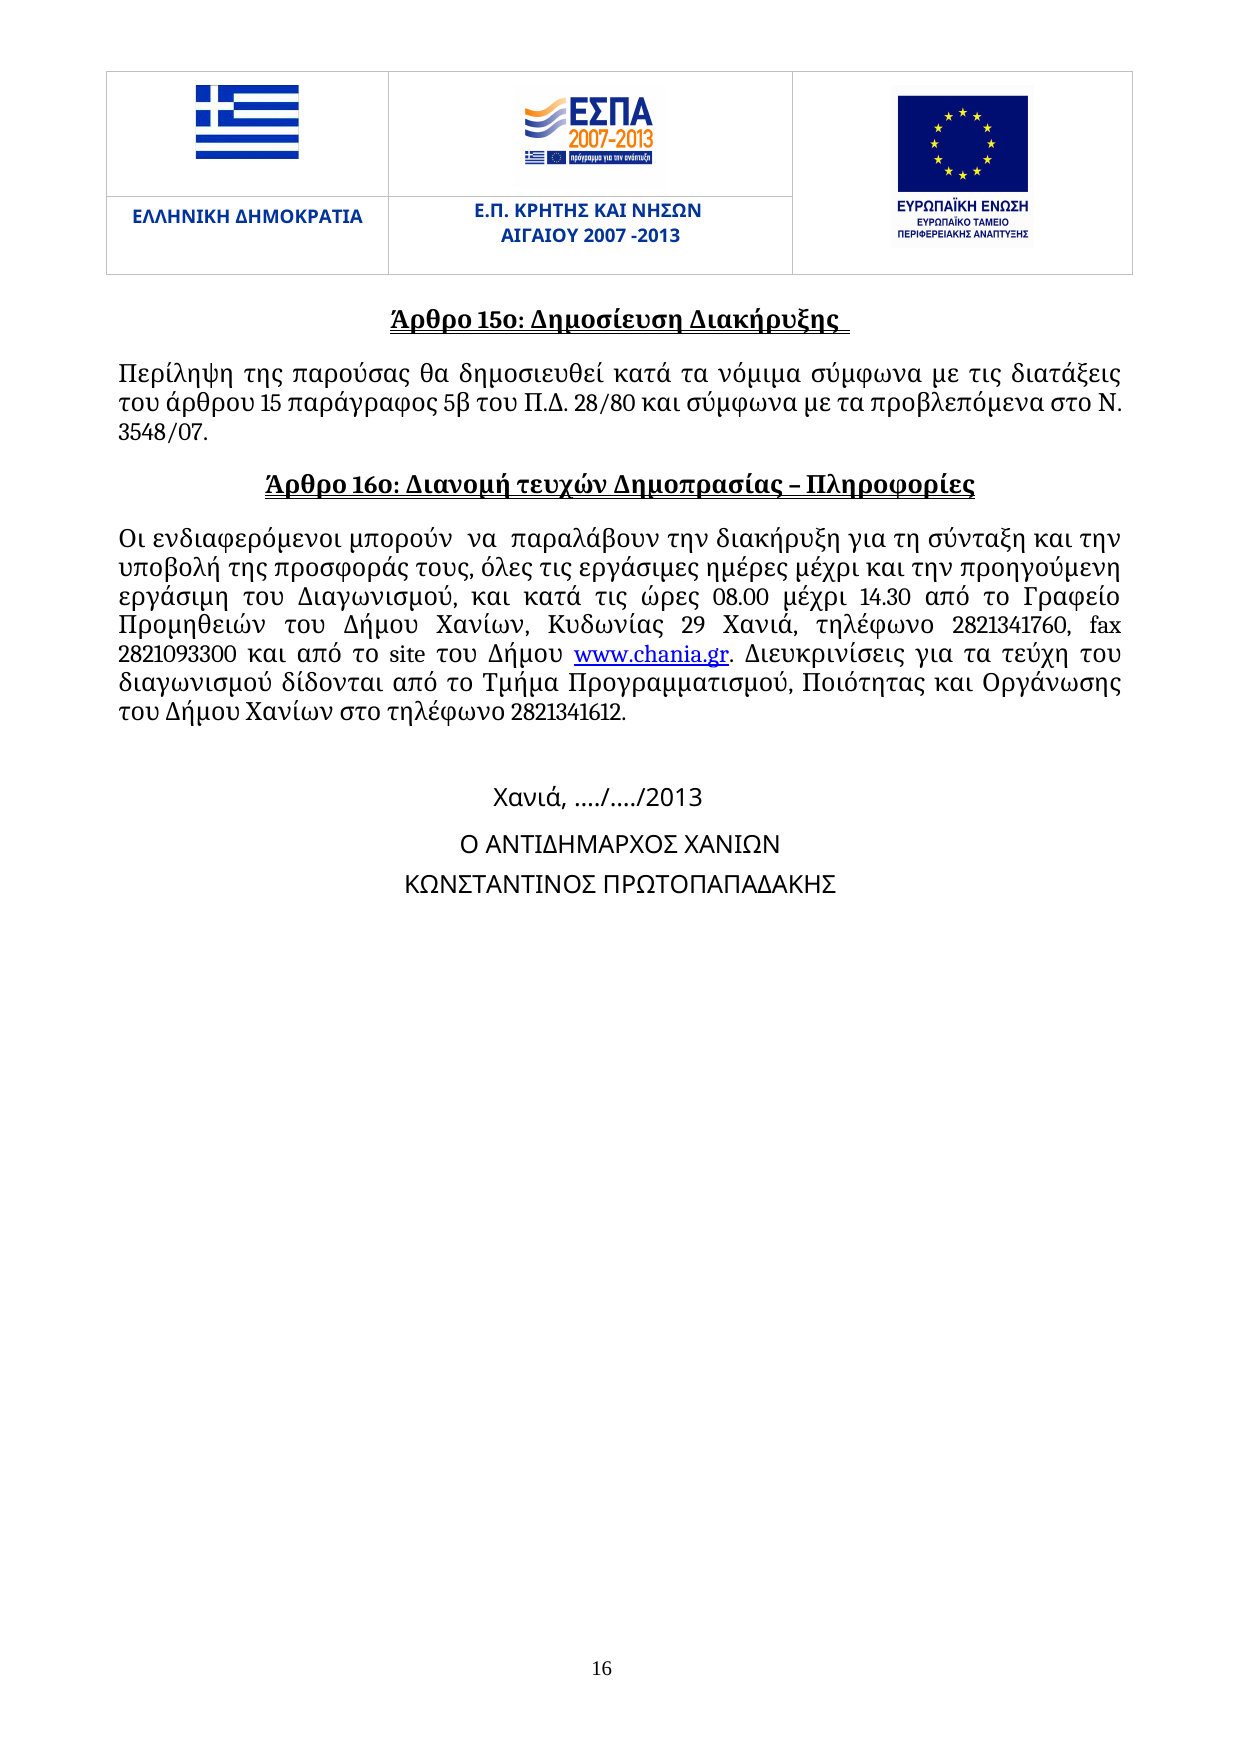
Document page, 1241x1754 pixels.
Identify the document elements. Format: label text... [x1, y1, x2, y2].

subtitle Άρθρο 15ο: Δημοσίευση Διακήρυξης [389, 104, 792, 196]
subtitle Άρθρο 15ο: Δημοσίευση Διακήρυξης [118, 275, 1122, 335]
subtitle Άρθρο 15ο: Δημοσίευση Διακήρυξης [118, 104, 388, 196]
subtitle Άρθρο 15ο: Δημοσίευση Διακήρυξης [118, 197, 388, 274]
text Ο ΑΝΤΙΔΗΜΑΡΧΟΣ ΧΑΝΙΩΝ [118, 827, 1122, 861]
picture [195, 85, 299, 159]
subtitle Άρθρο 15ο: Δημοσίευση Διακήρυξης [793, 104, 1122, 274]
text ΚΩΝΣΤΑΝΤΙΝΟΣ ΠΡΩΤΟΠΑΠΑΔΑΚΗΣ [118, 867, 1122, 901]
text Χανιά, …./…./2013 [118, 780, 1122, 814]
text Οι ενδιαφερόμενοι μπορούν να παραλάβουν την διακήρυξη για τη σύνταξη και την υποβολή της προσφοράς τους, όλες τις εργάσιμες ημέρες μέχρι και την προηγούμενη εργάσιμη του Διαγωνισμού, και κατά τις ώρες 08.00 μέχρι 14.30 από το Γραφείο Προμηθειών του Δήμου Χανίων, Κυδωνίας 29 Χανιά, τηλέφωνο 2821341760, fax 2821093300 και από το site του Δήμου www.chania.gr. Διευκρινίσεις για τα τεύχη του διαγωνισμού δίδονται από το Τμήμα Προγραμματισμού, Ποιότητας και Οργάνωσης του Δήμου Χανίων στο τηλέφωνο 2821341612. [118, 525, 1122, 726]
text Περίληψη της παρούσας θα δημοσιευθεί κατά τα νόμιμα σύμφωνα με τις διατάξεις του άρθρου 15 παράγραφος 5β του Π.Δ. 28/80 και σύμφωνα με τα προβλεπόμενα στο Ν. 3548/07. [118, 360, 1122, 446]
subtitle Άρθρο 15ο: Δημοσίευση Διακήρυξης [389, 197, 792, 274]
subtitle Άρθρο 16ο: Διανομή τευχών Δημοπρασίας – Πληροφορίες [118, 471, 1122, 500]
picture [514, 85, 667, 189]
picture [891, 85, 1034, 248]
